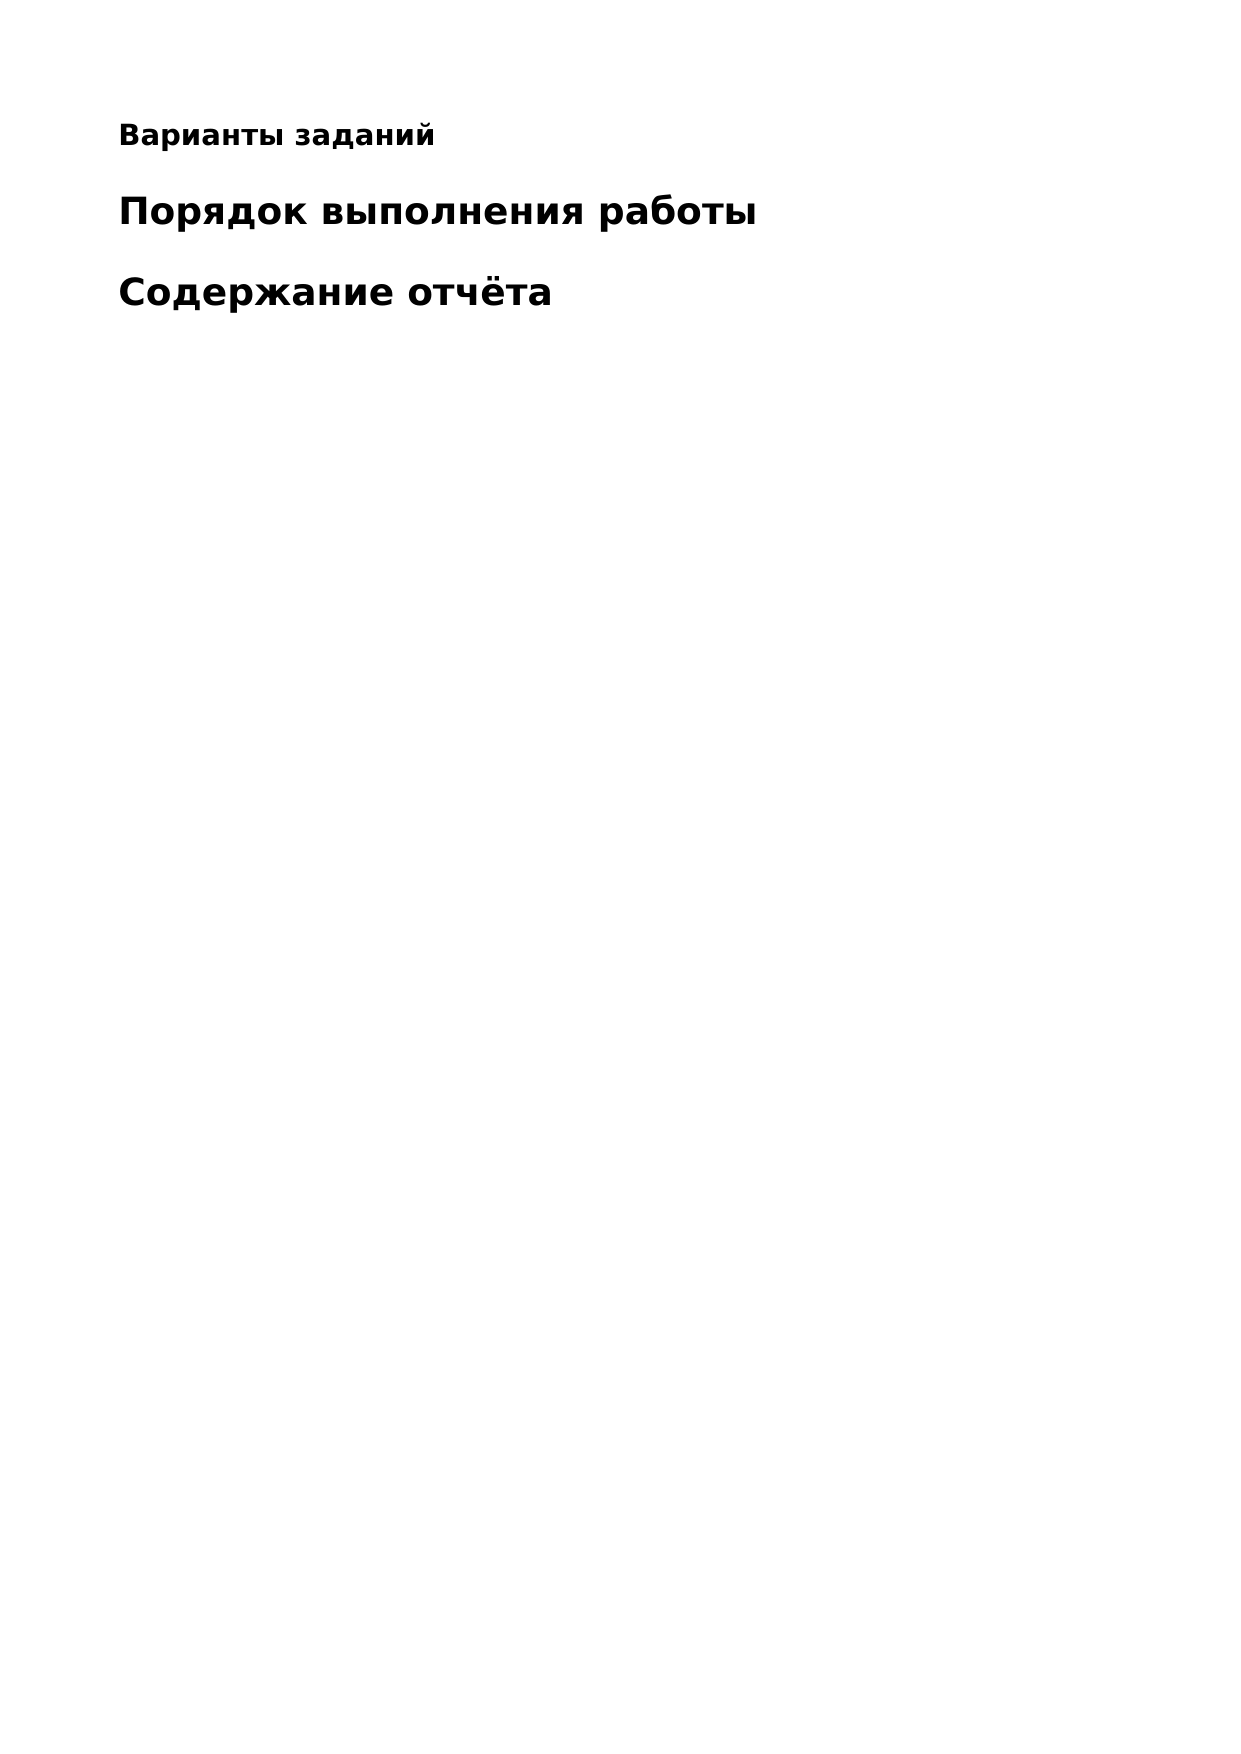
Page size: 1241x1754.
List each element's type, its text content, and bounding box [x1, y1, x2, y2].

subtitle Содержание отчёта [118, 271, 1122, 314]
subtitle Варианты заданий [118, 118, 1122, 152]
subtitle Порядок выполнения работы [118, 189, 1122, 233]
